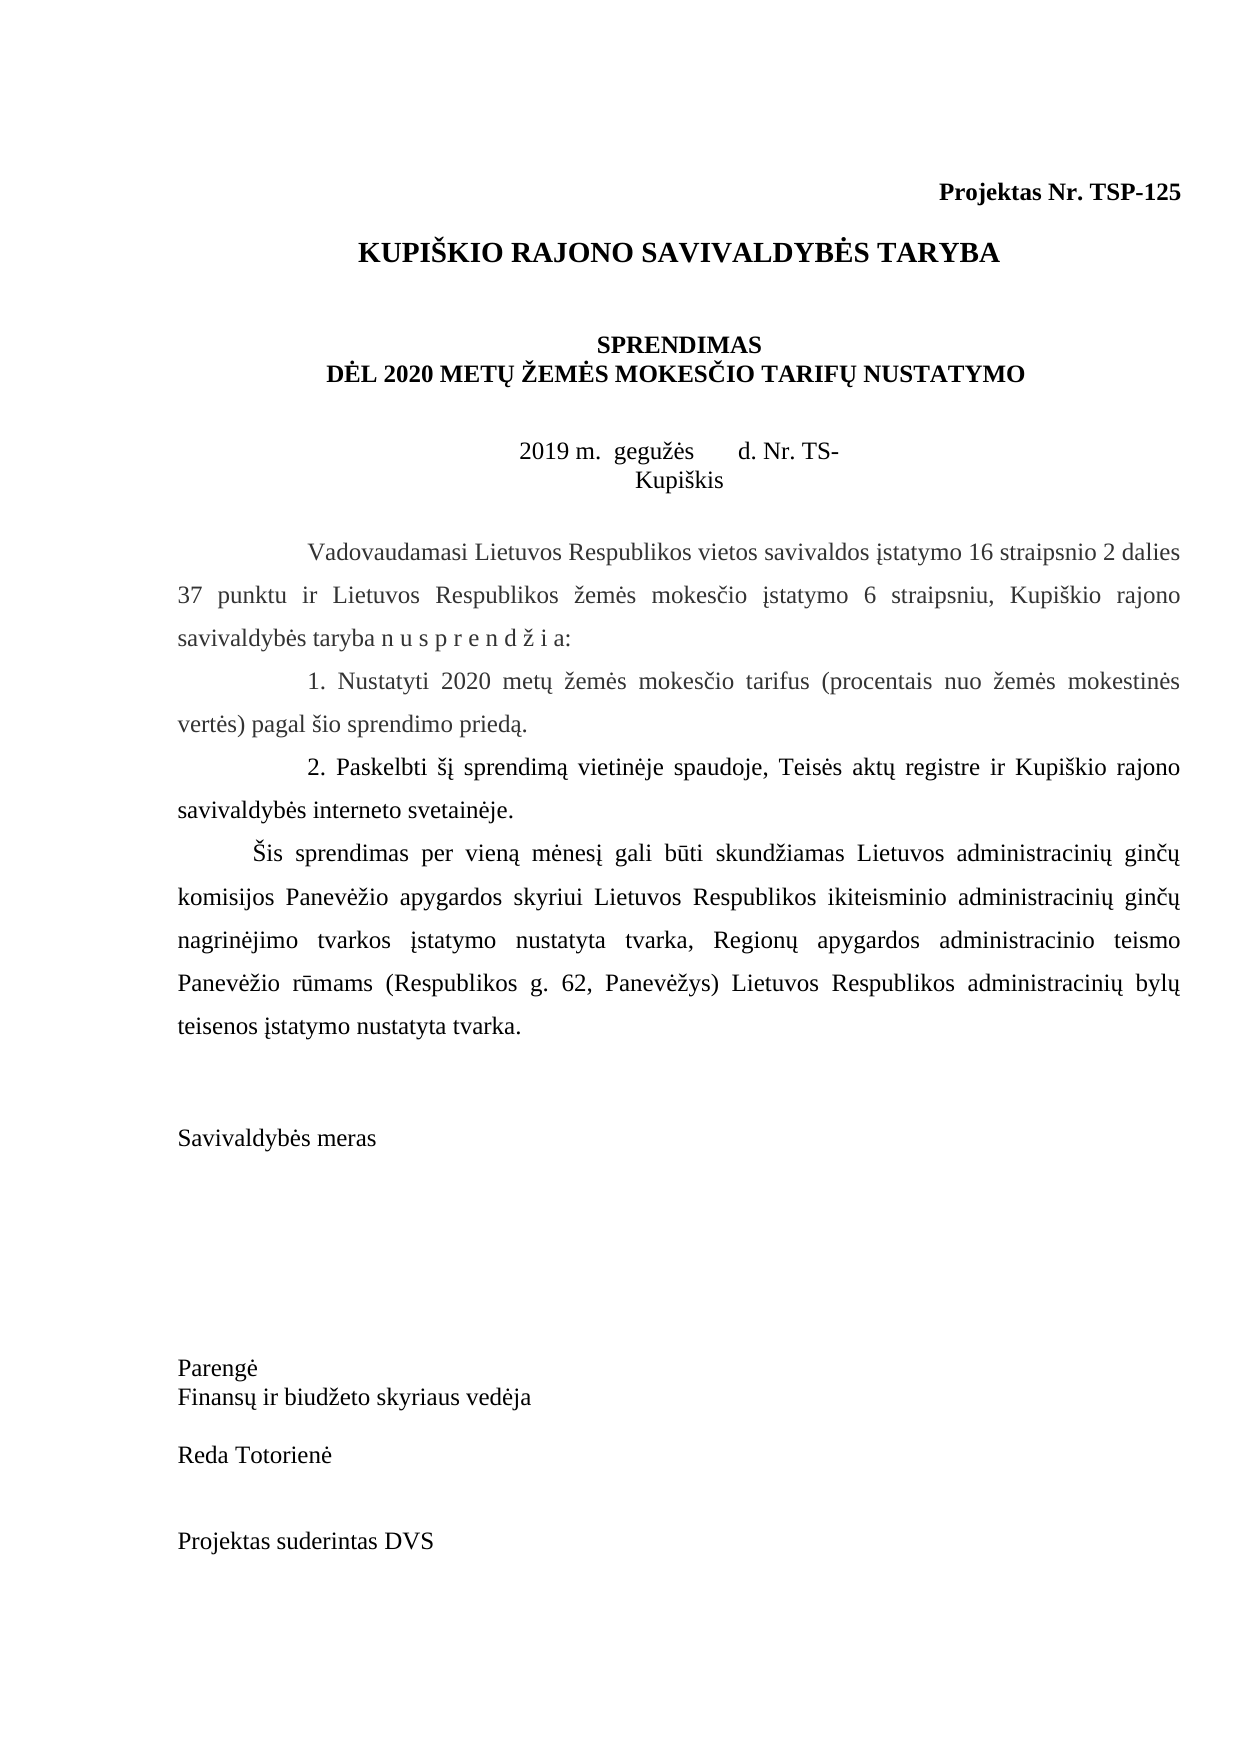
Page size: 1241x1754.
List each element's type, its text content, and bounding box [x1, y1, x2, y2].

text Vadovaudamasi Lietuvos Respublikos vietos savivaldos įstatymo 16 straipsnio 2 dalies 37 punktu ir Lietuvos Respublikos žemės mokesčio įstatymo 6 straipsniu, Kupiškio rajono savivaldybės taryba n u s p r e n d ž i a: [177, 537, 1181, 652]
text Projektas suderintas DVS [177, 1526, 1181, 1555]
text 2. Paskelbti šį sprendimą vietinėje spaudoje, Teisės aktų registre ir Kupiškio rajono savivaldybės interneto svetainėje. [177, 752, 1181, 824]
text Parengė [177, 1353, 1181, 1382]
text Finansų ir biudžeto skyriaus vedėja [177, 1382, 1181, 1411]
text Šis sprendimas per vieną mėnesį gali būti skundžiamas Lietuvos administracinių ginčų komisijos Panevėžio apygardos skyriui Lietuvos Respublikos ikiteisminio administracinių ginčų nagrinėjimo tvarkos įstatymo nustatyta tvarka, Regionų apygardos administracinio teismo Panevėžio rūmams (Respublikos g. 62, Panevėžys) Lietuvos Respublikos administracinių bylų teisenos įstatymo nustatyta tvarka. [177, 838, 1181, 1040]
text SPRENDIMAS [177, 331, 1181, 359]
text Savivaldybės meras [177, 1123, 1181, 1152]
text DĖL 2020 METŲ ŽEMĖS MOKESČIO TARIFŲ NUSTATYMO [177, 359, 1181, 388]
text Reda Totorienė [177, 1440, 1181, 1468]
text KUPIŠKIO RAJONO SAVIVALDYBĖS TARYBA [177, 235, 1181, 268]
text 2019 m. gegužės d. Nr. TS- [177, 436, 1181, 465]
text Projektas Nr. TSP-125 [177, 177, 1181, 206]
text 1. Nustatyti 2020 metų žemės mokesčio tarifus (procentais nuo žemės mokestinės vertės) pagal šio sprendimo priedą. [177, 666, 1181, 738]
text Kupiškis [177, 465, 1181, 493]
